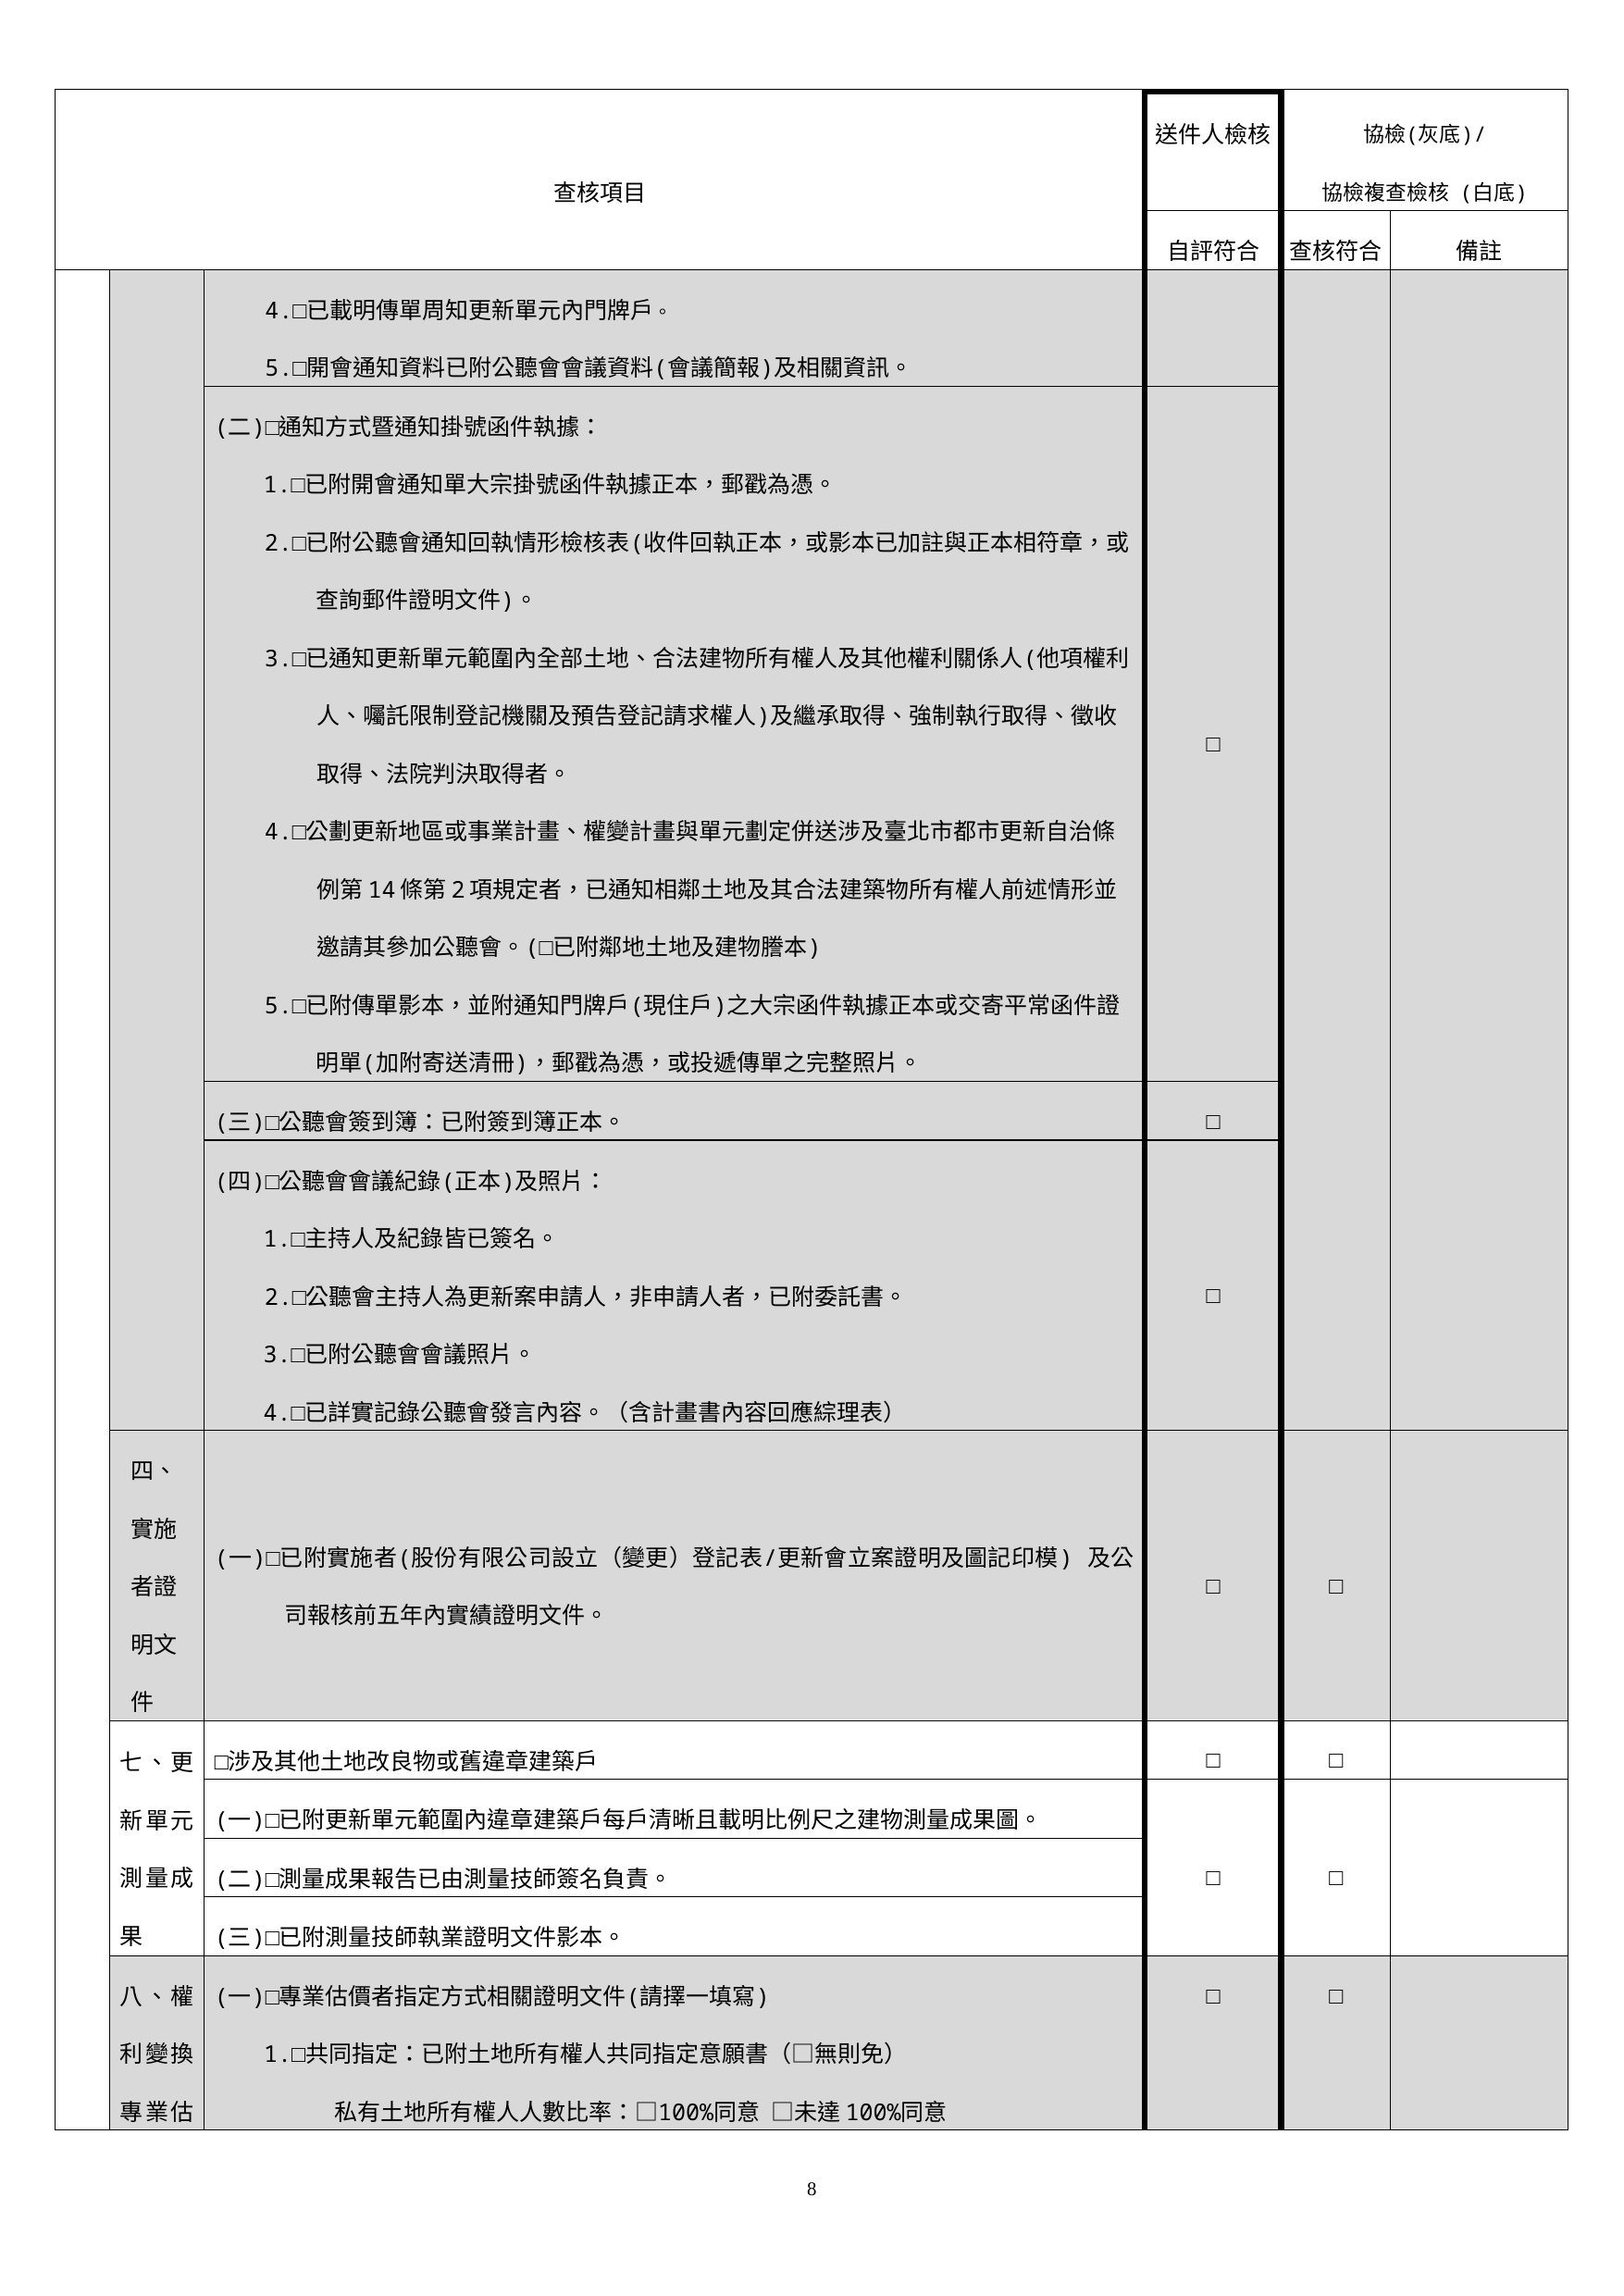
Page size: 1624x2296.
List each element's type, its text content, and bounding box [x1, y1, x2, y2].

table_cell □ [1284, 1721, 1390, 1779]
table_cell □ [1147, 1141, 1278, 1430]
table_header 送件人檢核 [1147, 94, 1278, 210]
table_cell (二)□通知方式暨通知掛號函件執據： 1.□已附開會通知單大宗掛號函件執據正本，郵戳為憑。 2.□已附公聽會通知回執情形檢核表(收件回執正本，或影本已加註與正本相符章，或查詢郵件證明文件)。 3.□已通知更新單元範圍內全部土地、合法建物所有權人及其他權利關係人(他項權利人、囑託限制登記機關及預告登記請求權人)及繼承取得、強制執行取得、徵收取得、法院判決取得者。 4.□公劃更新地區或事業計畫、權變計畫與單元劃定併送涉及臺北市都市更新自治條例第14條第2項規定者，已通知相鄰土地及其合法建築物所有權人前述情形並邀請其參加公聽會。(□已附鄰地土地及建物謄本) 5.□已附傳單影本，並附通知門牌戶(現住戶)之大宗函件執據正本或交寄平常函件證明單(加附寄送清冊)，郵戳為憑，或投遞傳單之完整照片。 [205, 387, 1142, 1081]
table_cell [1391, 1431, 1568, 1719]
table_cell □ [1284, 1956, 1390, 2129]
table_cell □ [1147, 387, 1278, 1081]
table_cell [1284, 270, 1390, 1430]
table_cell 七、更新單元測量成果 [110, 1721, 204, 1955]
table_cell [1391, 1780, 1568, 1955]
table_cell □ [1147, 1431, 1278, 1719]
table_cell (一)□專業估價者指定方式相關證明文件(請擇一填寫) 1.□共同指定：已附土地所有權人共同指定意願書（□無則免） 私有土地所有權人人數比率：□100%同意 □未達100%同意 [205, 1956, 1142, 2129]
table_cell [1147, 270, 1278, 386]
table_cell (三)□已附測量技師執業證明文件影本。 [205, 1897, 1142, 1955]
table_cell 八、權利變換專業估 [110, 1956, 204, 2129]
table_cell □ [1284, 1431, 1390, 1719]
table_cell 四、實施者證明文件 [110, 1431, 204, 1719]
table_cell [1391, 270, 1568, 1430]
table_cell □ [1147, 1780, 1278, 1955]
table_cell [56, 270, 109, 2129]
table_cell (一)□已附更新單元範圍內違章建築戶每戶清晰且載明比例尺之建物測量成果圖。 [205, 1780, 1142, 1838]
table_cell 4.□已載明傳單周知更新單元內門牌戶。 5.□開會通知資料已附公聽會會議資料(會議簡報)及相關資訊。 [205, 270, 1142, 386]
table_cell (四)□公聽會會議紀錄(正本)及照片： 1.□主持人及紀錄皆已簽名。 2.□公聽會主持人為更新案申請人，非申請人者，已附委託書。 3.□已附公聽會會議照片。 4.□已詳實記錄公聽會發言內容。（含計畫書內容回應綜理表） [205, 1141, 1142, 1430]
table_cell □ [1284, 1780, 1390, 1955]
table_cell (二)□測量成果報告已由測量技師簽名負責。 [205, 1839, 1142, 1896]
table_cell □涉及其他土地改良物或舊違章建築戶 [205, 1721, 1142, 1779]
table_header 協檢(灰底)/ 協檢複查檢核 (白底) [1284, 90, 1568, 210]
table_cell 查核符合 [1284, 211, 1390, 269]
table_cell 自評符合 [1147, 211, 1278, 269]
table_cell [1391, 1956, 1568, 2129]
table_cell [110, 270, 204, 1430]
table_cell [1391, 1721, 1568, 1779]
table_cell (一)□已附實施者(股份有限公司設立（變更）登記表/更新會立案證明及圖記印模) 及公司報核前五年內實績證明文件。 [205, 1431, 1142, 1719]
table_cell □ [1147, 1721, 1278, 1779]
table_cell □ [1147, 1956, 1278, 2129]
table_header 查核項目 [56, 90, 1142, 269]
table_cell (三)□公聽會簽到簿：已附簽到簿正本。 [205, 1082, 1142, 1139]
table_cell □ [1147, 1082, 1278, 1139]
table_cell 備註 [1391, 211, 1568, 269]
